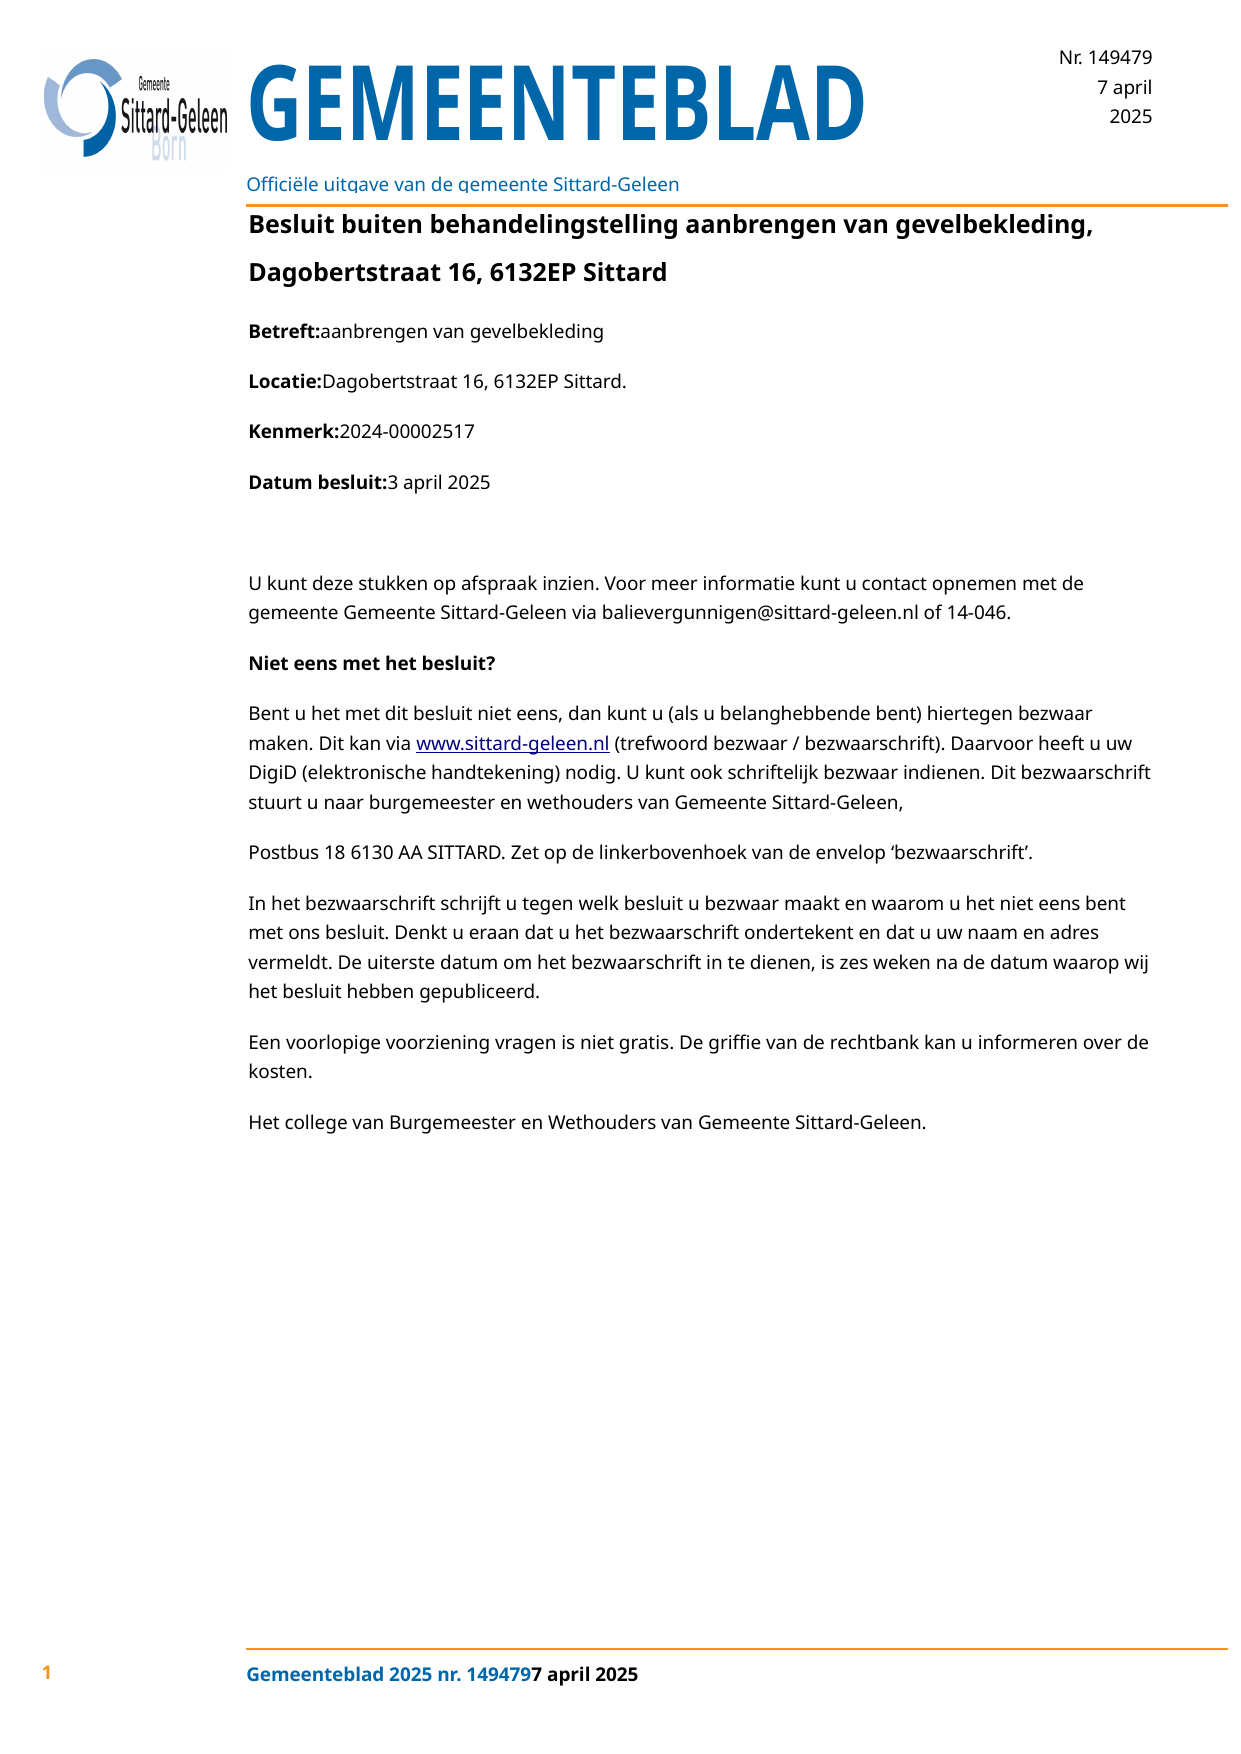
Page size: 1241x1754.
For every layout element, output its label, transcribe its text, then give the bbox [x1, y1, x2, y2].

text Het college van Burgemeester en Wethouders van Gemeente Sittard-Geleen. [248, 1109, 1152, 1135]
text Bent u het met dit besluit niet eens, dan kunt u (als u belanghebbende bent) hiertegen bezwaar maken. Dit kan via www.sittard-geleen.nl (trefwoord bezwaar / bezwaarschrift). Daarvoor heeft u uw DigiD (elektronische handtekening) nodig. U kunt ook schriftelijk bezwaar indienen. Dit bezwaarschrift stuurt u naar burgemeester en wethouders van Gemeente Sittard-Geleen, [248, 700, 1152, 815]
text U kunt deze stukken op afspraak inzien. Voor meer informatie kunt u contact opnemen met de gemeente Gemeente Sittard-Geleen via balievergunnigen@sittard-geleen.nl of 14-046. [248, 570, 1152, 625]
text Postbus 18 6130 AA SITTARD. Zet op de linkerbovenhoek van de envelop ‘bezwaarschrift’. [248, 839, 1152, 865]
picture [41, 47, 231, 172]
text Datum besluit:3 april 2025 [248, 469, 1152, 495]
text In het bezwaarschrift schrijft u tegen welk besluit u bezwaar maakt en waarom u het niet eens bent met ons besluit. Denkt u eraan dat u het bezwaarschrift ondertekent en dat u uw naam en adres vermeldt. De uiterste datum om het bezwaarschrift in te dienen, is zes weken na de datum waarop wij het besluit hebben gepubliceerd. [248, 890, 1152, 1004]
text Locatie:Dagobertstraat 16, 6132EP Sittard. [248, 368, 1152, 394]
text Niet eens met het besluit? [248, 650, 1152, 676]
text Kenmerk:2024-00002517 [248, 419, 1152, 444]
text Besluit buiten behandelingstelling aanbrengen van gevelbekleding, Dagobertstraat 16, 6132EP Sittard [248, 207, 1152, 288]
text Betreft:aanbrengen van gevelbekleding [248, 318, 1152, 344]
text Een voorlopige voorziening vragen is niet gratis. De griffie van de rechtbank kan u informeren over de kosten. [248, 1029, 1152, 1084]
